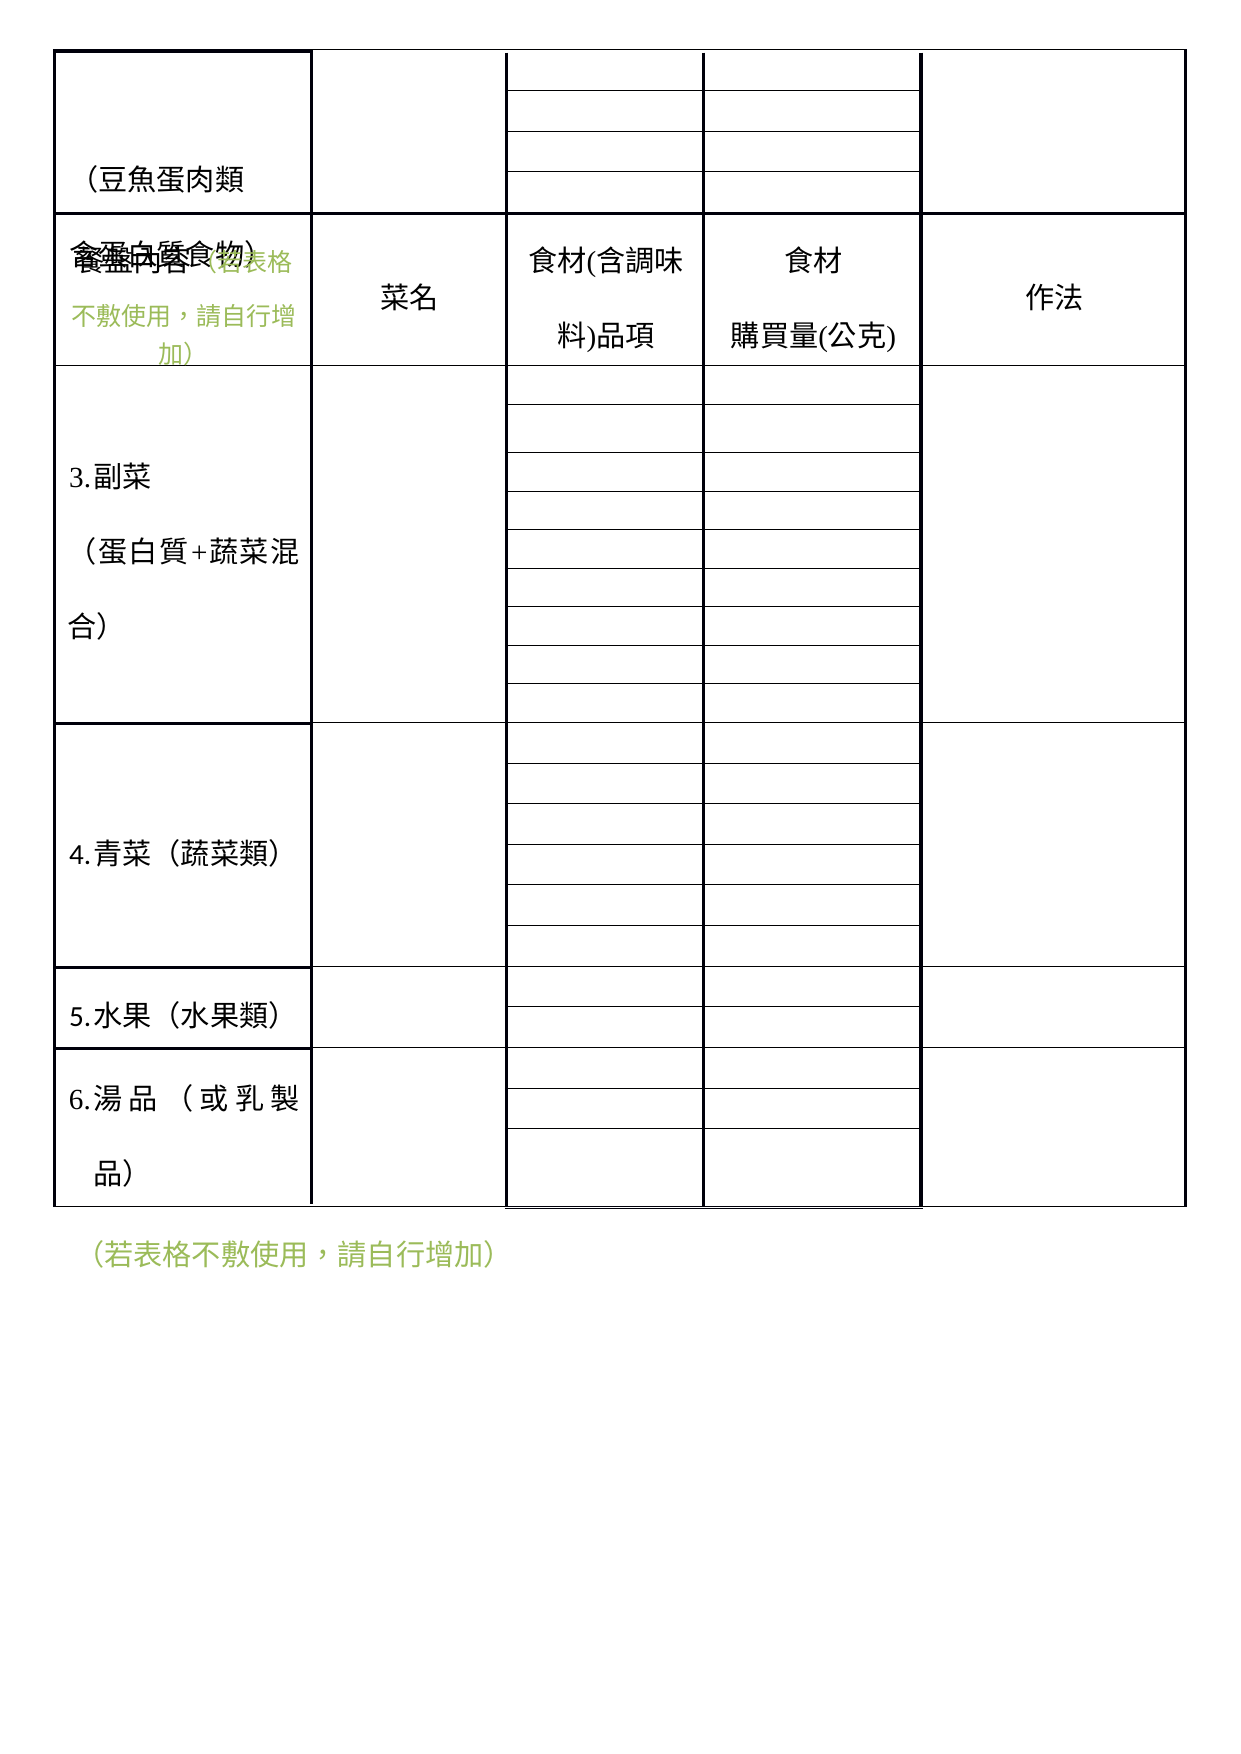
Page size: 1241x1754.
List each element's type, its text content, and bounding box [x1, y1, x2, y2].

table_cell [705, 926, 919, 966]
table_cell [705, 804, 919, 844]
table_cell [705, 91, 919, 131]
table_cell [508, 569, 702, 606]
table_cell 主菜 （豆魚蛋肉類 含蛋白質食物） [56, 53, 310, 212]
table_cell [705, 492, 919, 529]
table_cell [508, 967, 702, 1006]
table_cell [508, 723, 702, 762]
table_cell [923, 723, 1184, 966]
table_cell [705, 132, 919, 171]
table_cell [313, 50, 506, 212]
table_cell 菜名 [313, 215, 505, 365]
table_cell [313, 967, 505, 1047]
table_cell 水果（水果類） [56, 969, 310, 1047]
table_cell 青菜（蔬菜類） [56, 725, 310, 966]
table_cell [508, 607, 702, 645]
table_cell 食材(含調味料)品項 [508, 215, 702, 365]
table_cell [508, 1089, 702, 1128]
table_cell [705, 1048, 919, 1087]
table_cell [508, 684, 702, 722]
table_cell [508, 845, 702, 884]
table_cell [508, 1129, 702, 1206]
table_cell [508, 132, 702, 171]
table_cell [508, 91, 702, 131]
table_cell [508, 530, 702, 568]
table_cell [705, 366, 919, 403]
table_cell [508, 885, 702, 925]
table_cell [313, 366, 505, 722]
table_cell [705, 1007, 919, 1047]
table_cell [508, 405, 702, 452]
table_cell [508, 492, 702, 529]
table_cell [705, 405, 919, 452]
table_cell [705, 607, 919, 645]
table_cell [704, 50, 921, 90]
table_cell [705, 764, 919, 803]
table_cell [705, 684, 919, 722]
table_cell [508, 453, 702, 491]
table_cell [705, 453, 919, 491]
table_cell 食材 購買量(公克) [705, 215, 919, 365]
table_cell [508, 366, 702, 403]
table_cell [705, 723, 919, 762]
table_cell [508, 764, 702, 803]
table_cell [311, 1048, 505, 1206]
table_cell [508, 646, 702, 683]
table_cell [506, 50, 704, 90]
table_cell [705, 885, 919, 925]
table_cell [313, 723, 505, 966]
table_cell 餐盤內容（若表格不敷使用，請自行增加） [56, 215, 310, 365]
table_cell [921, 50, 1184, 212]
table_cell [705, 530, 919, 568]
table_cell [705, 172, 919, 212]
table_cell [508, 172, 702, 212]
table_cell [705, 845, 919, 884]
table_cell [923, 366, 1184, 722]
table_cell 作法 [923, 215, 1184, 365]
table_cell [705, 1129, 919, 1206]
table_cell [705, 646, 919, 683]
table_cell [705, 569, 919, 606]
table_cell [508, 804, 702, 844]
table_cell [923, 967, 1184, 1047]
table_cell [705, 1089, 919, 1128]
table_cell [923, 1048, 1184, 1206]
table_cell 湯品（或乳製品） [56, 1050, 311, 1206]
table_cell 副菜 （蛋白質+蔬菜混合） [56, 366, 310, 722]
table_cell [508, 1007, 702, 1047]
text （若表格不敷使用，請自行增加） [75, 1209, 1165, 1284]
table_cell [508, 926, 702, 966]
table_cell [508, 1048, 702, 1087]
table_cell [705, 967, 919, 1006]
